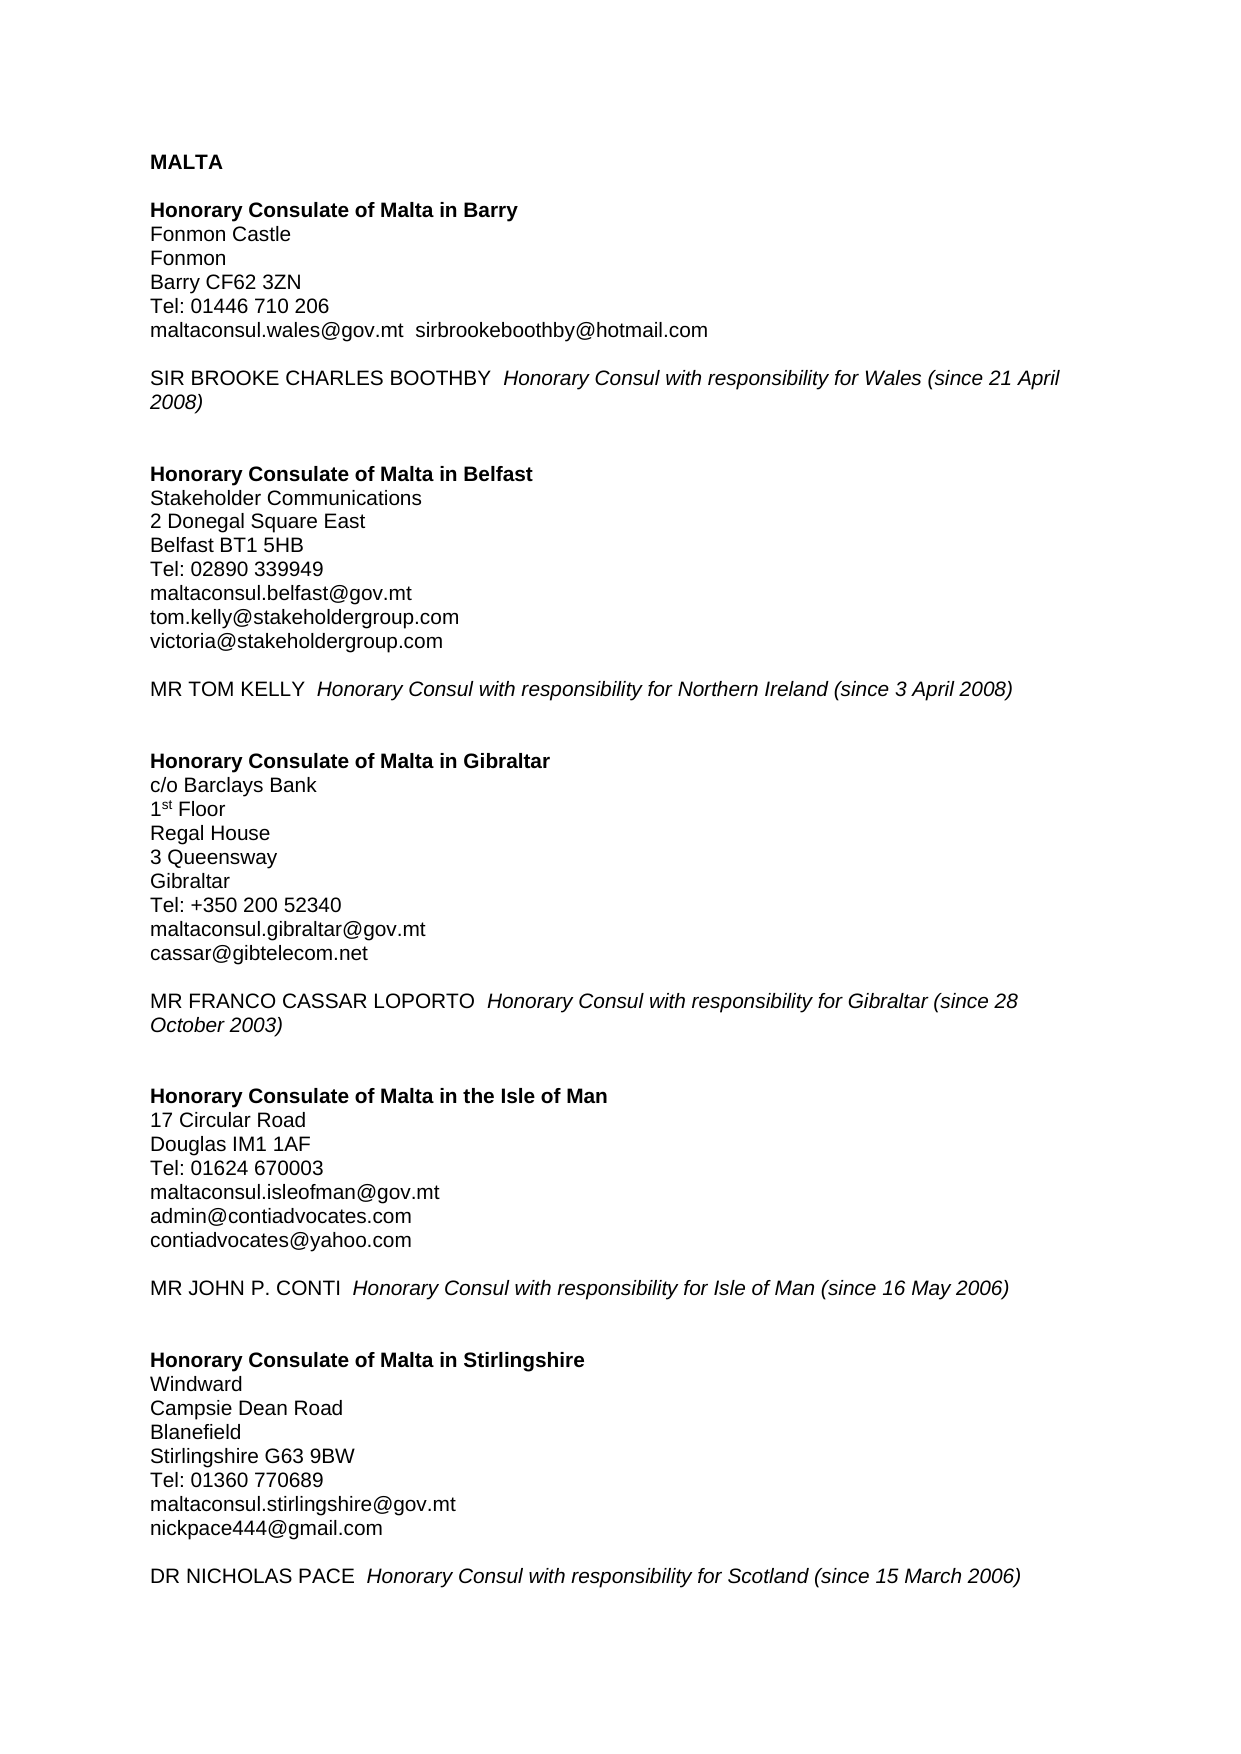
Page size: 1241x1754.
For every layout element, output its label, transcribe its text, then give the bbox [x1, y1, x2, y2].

text Tel: 01360 770689 [150, 1468, 1090, 1492]
text tom.kelly@stakeholdergroup.com [150, 605, 1090, 629]
text victoria@stakeholdergroup.com [150, 629, 1090, 653]
text MR TOM KELLY Honorary Consul with responsibility for Northern Ireland (since 3 April 2008) [150, 677, 1090, 701]
text Tel: 01446 710 206 [150, 294, 1090, 318]
text DR NICHOLAS PACE Honorary Consul with responsibility for Scotland (since 15 March 2006) [150, 1563, 1090, 1587]
text Tel: 01624 670003 [150, 1156, 1090, 1180]
text 3 Queensway [150, 845, 1090, 869]
text 2 Donegal Square East [150, 509, 1090, 533]
text nickpace444@gmail.com [150, 1516, 1090, 1539]
text Tel: 02890 339949 [150, 557, 1090, 581]
text Barry CF62 3ZN [150, 270, 1090, 294]
text Tel: +350 200 52340 [150, 893, 1090, 917]
text maltaconsul.gibraltar@gov.mt [150, 917, 1090, 941]
text MR FRANCO CASSAR LOPORTO Honorary Consul with responsibility for Gibraltar (since 28 October 2003) [150, 988, 1090, 1036]
text MALTA [150, 150, 1090, 174]
text Fonmon [150, 246, 1090, 270]
text 1st Floor [150, 797, 1090, 821]
text Honorary Consulate of Malta in Gibraltar [150, 749, 1090, 773]
text Blanefield [150, 1420, 1090, 1444]
text Regal House [150, 821, 1090, 845]
text maltaconsul.wales@gov.mt sirbrookeboothby@hotmail.com [150, 318, 1090, 342]
text 17 Circular Road [150, 1108, 1090, 1132]
text c/o Barclays Bank [150, 773, 1090, 797]
text Stirlingshire G63 9BW [150, 1444, 1090, 1468]
text Gibraltar [150, 869, 1090, 893]
text contiadvocates@yahoo.com [150, 1228, 1090, 1252]
text Campsie Dean Road [150, 1396, 1090, 1420]
text Windward [150, 1372, 1090, 1396]
text MR JOHN P. CONTI Honorary Consul with responsibility for Isle of Man (since 16 May 2006) [150, 1276, 1090, 1300]
text Belfast BT1 5HB [150, 533, 1090, 557]
text maltaconsul.stirlingshire@gov.mt [150, 1492, 1090, 1516]
text Stakeholder Communications [150, 485, 1090, 509]
text Honorary Consulate of Malta in Barry [150, 198, 1090, 222]
text Honorary Consulate of Malta in the Isle of Man [150, 1084, 1090, 1108]
text Fonmon Castle [150, 222, 1090, 246]
text Honorary Consulate of Malta in Stirlingshire [150, 1348, 1090, 1372]
text Honorary Consulate of Malta in Belfast [150, 461, 1090, 485]
text maltaconsul.isleofman@gov.mt [150, 1180, 1090, 1204]
text admin@contiadvocates.com [150, 1204, 1090, 1228]
text cassar@gibtelecom.net [150, 941, 1090, 964]
text Douglas IM1 1AF [150, 1132, 1090, 1156]
text maltaconsul.belfast@gov.mt [150, 581, 1090, 605]
text SIR BROOKE CHARLES BOOTHBY Honorary Consul with responsibility for Wales (since 21 April 2008) [150, 366, 1090, 413]
